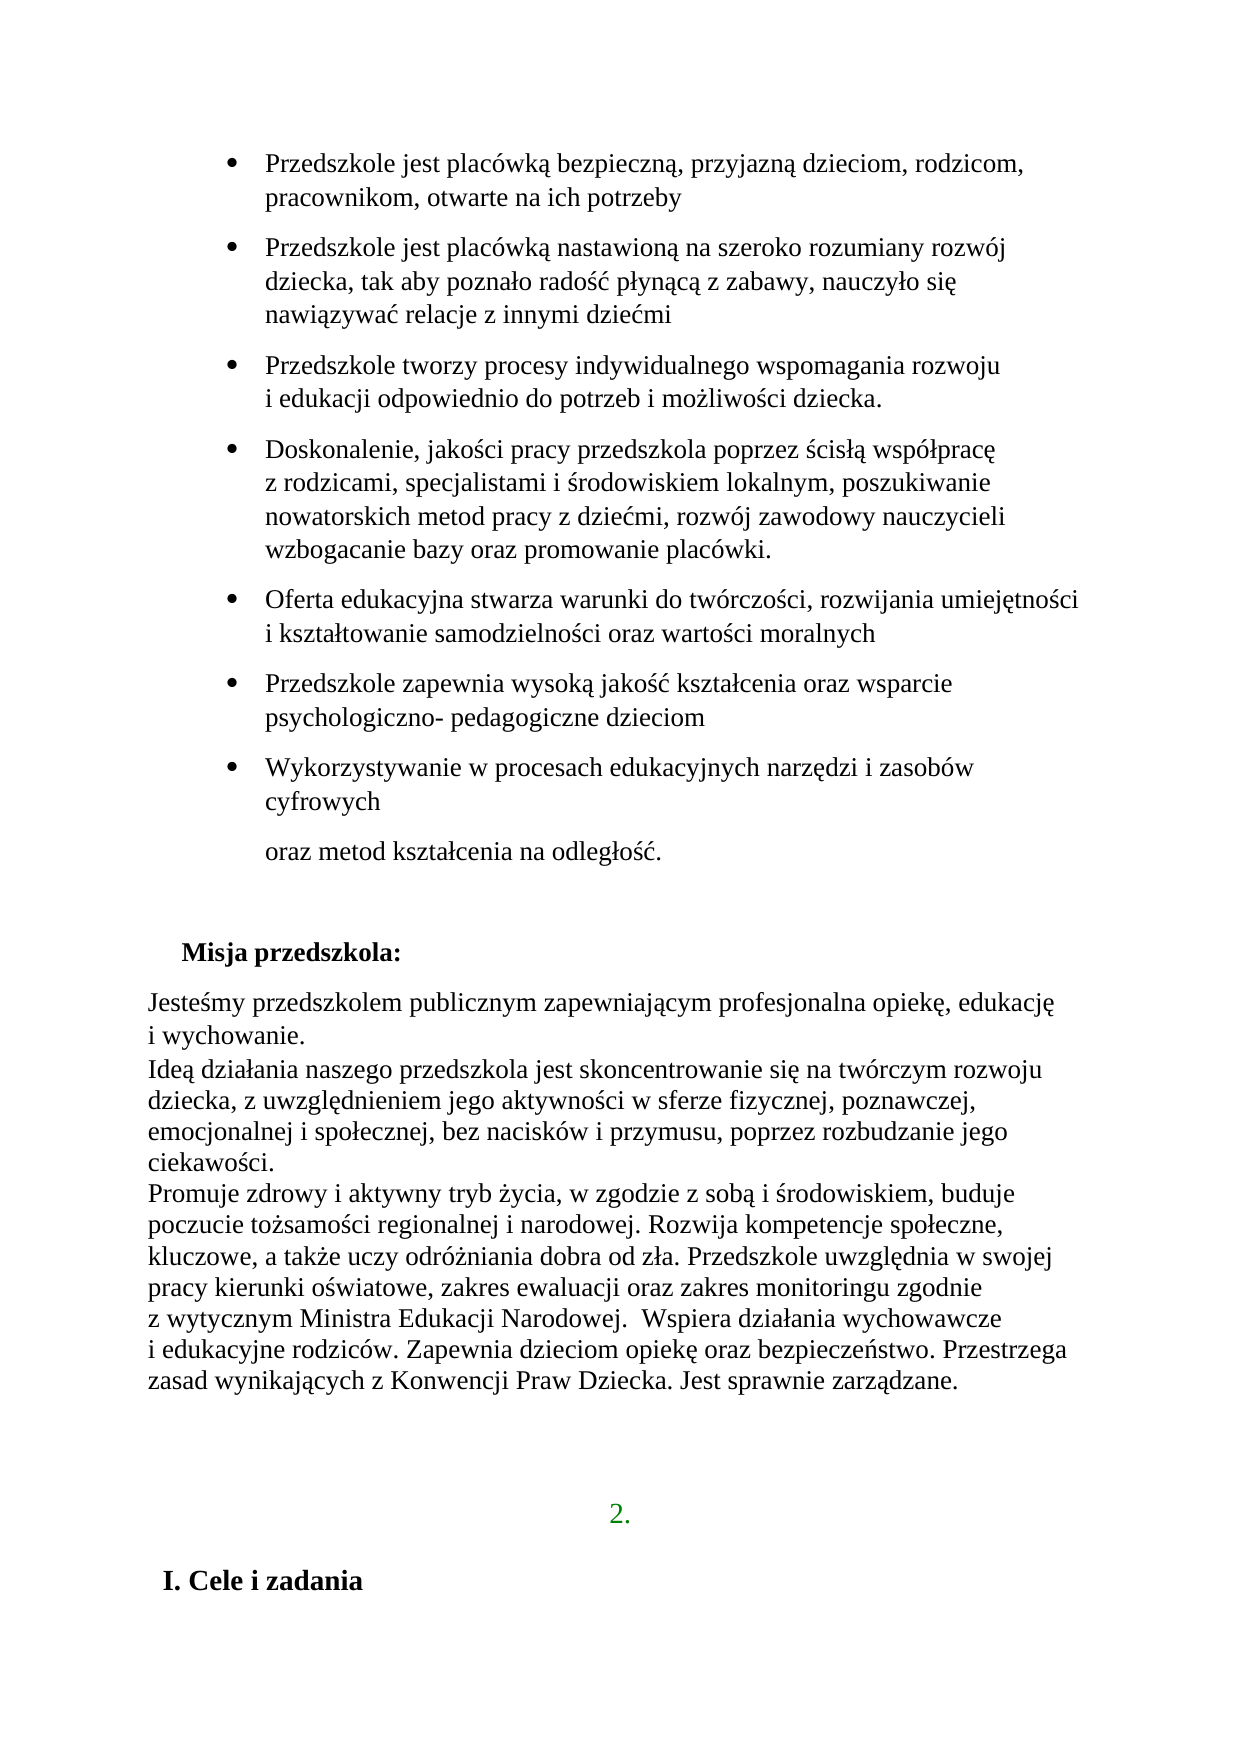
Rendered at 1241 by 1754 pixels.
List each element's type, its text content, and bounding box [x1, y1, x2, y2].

text 2. [148, 1496, 1093, 1530]
text Misja przedszkola: [148, 936, 1093, 967]
list Oferta edukacyjna stwarza warunki do twórczości, rozwijania umiejętności i kształtowanie samodzielności oraz wartości moralnych [227, 584, 1093, 648]
list oraz metod kształcenia na odległość. [265, 835, 1093, 866]
list Przedszkole jest placówką nastawioną na szeroko rozumiany rozwój dziecka, tak aby poznało radość płynącą z zabawy, nauczyło się nawiązywać relacje z innymi dziećmi [227, 231, 1093, 330]
list Wykorzystywanie w procesach edukacyjnych narzędzi i zasobów cyfrowych [227, 751, 1093, 816]
text I. Cele i zadania [148, 1563, 1093, 1597]
list Przedszkole tworzy procesy indywidualnego wspomagania rozwoju i edukacji odpowiednio do potrzeb i możliwości dziecka. [227, 349, 1093, 414]
list Przedszkole jest placówką bezpieczną, przyjazną dzieciom, rodzicom, pracownikom, otwarte na ich potrzeby [227, 148, 1093, 212]
list Doskonalenie, jakości pracy przedszkola poprzez ścisłą współpracę z rodzicami, specjalistami i środowiskiem lokalnym, poszukiwanie nowatorskich metod pracy z dziećmi, rozwój zawodowy nauczycieli wzbogacanie bazy oraz promowanie placówki. [227, 433, 1093, 564]
text Jesteśmy przedszkolem publicznym zapewniającym profesjonalna opiekę, edukację i wychowanie. [148, 986, 1093, 1051]
text Ideą działania naszego przedszkola jest skoncentrowanie się na twórczym rozwoju dziecka, z uwzględnieniem jego aktywności w sferze fizycznej, poznawczej, emocjonalnej i społecznej, bez nacisków i przymusu, poprzez rozbudzanie jego ciekawości. Promuje zdrowy i aktywny tryb życia, w zgodzie z sobą i środowiskiem, buduje poczucie tożsamości regionalnej i narodowej. Rozwija kompetencje społeczne, kluczowe, a także uczy odróżniania dobra od zła. Przedszkole uwzględnia w swojej pracy kierunki oświatowe, zakres ewaluacji oraz zakres monitoringu zgodnie z wytycznym Ministra Edukacji Narodowej. Wspiera działania wychowawcze i edukacyjne rodziców. Zapewnia dzieciom opiekę oraz bezpieczeństwo. Przestrzega zasad wynikających z Konwencji Praw Dziecka. Jest sprawnie zarządzane. [148, 1053, 1093, 1396]
list Przedszkole zapewnia wysoką jakość kształcenia oraz wsparcie psychologiczno- pedagogiczne dzieciom [227, 667, 1093, 732]
